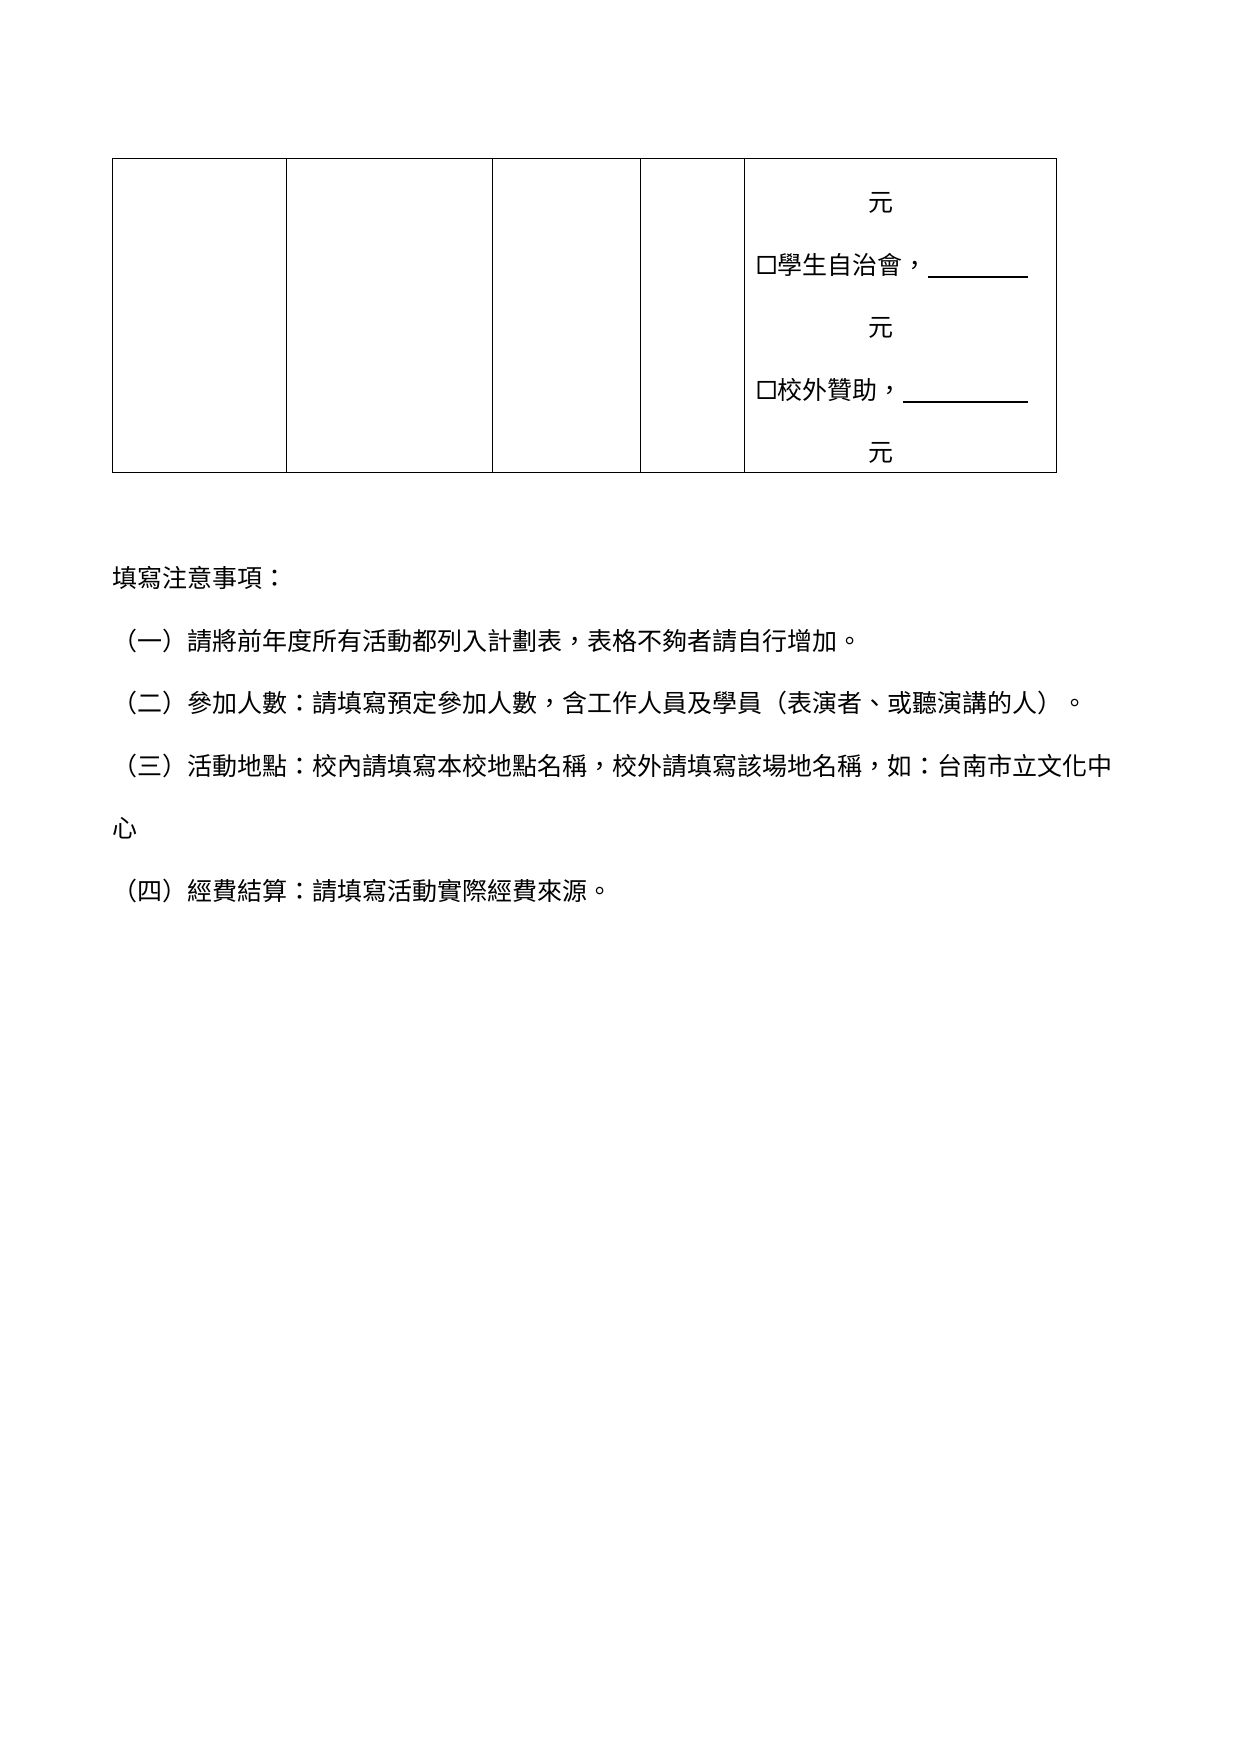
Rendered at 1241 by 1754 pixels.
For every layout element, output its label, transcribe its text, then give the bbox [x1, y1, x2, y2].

text （二）參加人數：請填寫預定參加人數，含工作人員及學員（表演者、或聽演講的人）。 [112, 660, 1128, 723]
text （四）經費結算：請填寫活動實際經費來源。 [112, 848, 1128, 910]
text 填寫注意事項： [112, 535, 1128, 598]
table_cell [113, 159, 286, 472]
text （一）請將前年度所有活動都列入計劃表，表格不夠者請自行增加。 [112, 598, 1128, 660]
table_cell [641, 159, 744, 472]
table_cell [493, 159, 640, 472]
text （三）活動地點：校內請填寫本校地點名稱，校外請填寫該場地名稱，如：台南市立文化中心 [112, 723, 1128, 848]
table_cell 元 學生自治會， 元 校外贊助， 元 [745, 159, 1056, 472]
table_cell [287, 159, 492, 472]
